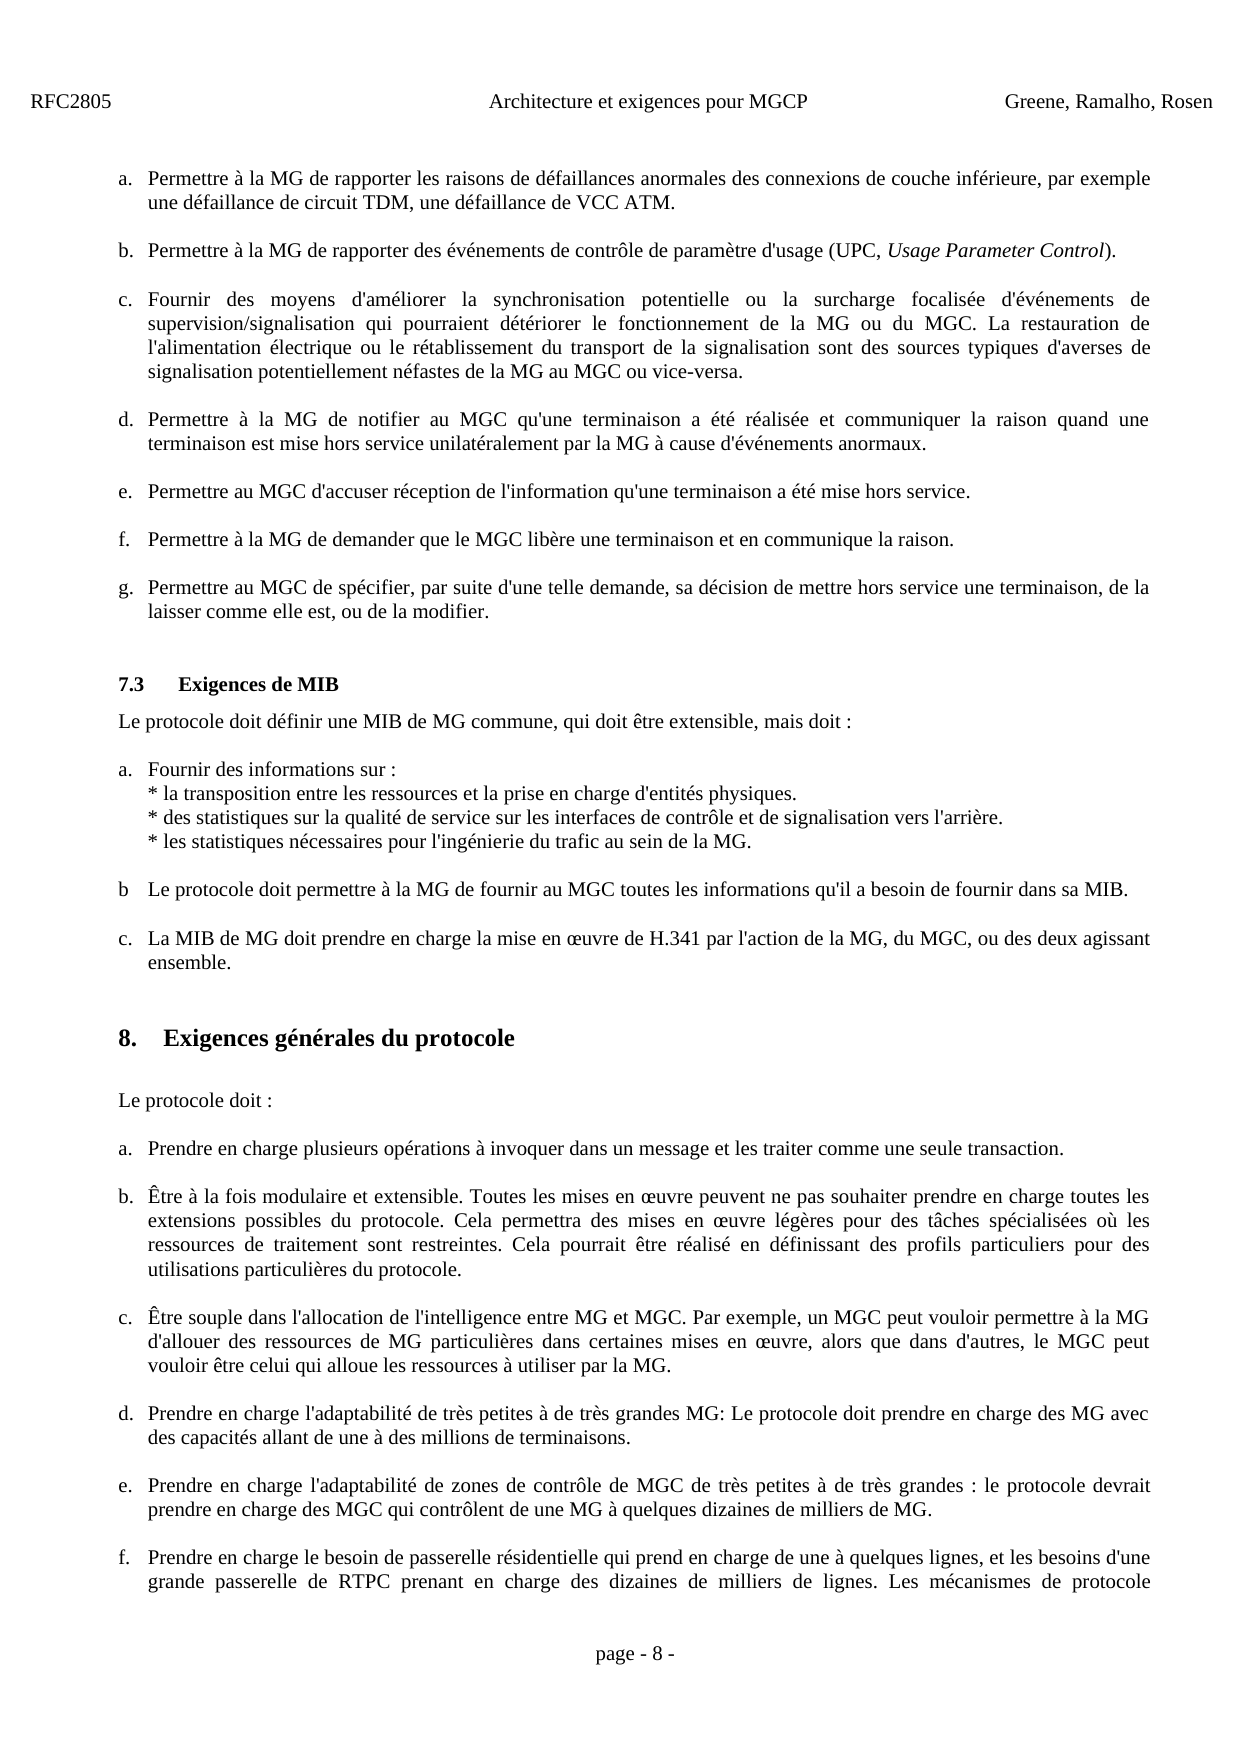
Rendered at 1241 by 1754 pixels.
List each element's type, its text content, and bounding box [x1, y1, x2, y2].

text d. Permettre à la MG de notifier au MGC qu'une terminaison a été réalisée et communiquer la raison quand une terminaison est mise hors service unilatéralement par la MG à cause d'événements anormaux. [118, 407, 1152, 455]
text Le protocole doit : [118, 1088, 1152, 1112]
subtitle 8. Exigences générales du protocole [118, 1023, 1152, 1051]
subtitle 7.3 Exigences de MIB [118, 672, 1152, 696]
text d. Prendre en charge l'adaptabilité de très petites à de très grandes MG: Le protocole doit prendre en charge des MG avec des capacités allant de une à des millions de terminaisons. [118, 1401, 1152, 1449]
text * les statistiques nécessaires pour l'ingénierie du trafic au sein de la MG. [147, 829, 1152, 853]
text g. Permettre au MGC de spécifier, par suite d'une telle demande, sa décision de mettre hors service une terminaison, de la laisser comme elle est, ou de la modifier. [118, 575, 1152, 623]
text b. Être à la fois modulaire et extensible. Toutes les mises en œuvre peuvent ne pas souhaiter prendre en charge toutes les extensions possibles du protocole. Cela permettra des mises en œuvre légères pour des tâches spécialisées où les ressources de traitement sont restreintes. Cela pourrait être réalisé en définissant des profils particuliers pour des utilisations particulières du protocole. [118, 1184, 1152, 1281]
text c. Être souple dans l'allocation de l'intelligence entre MG et MGC. Par exemple, un MGC peut vouloir permettre à la MG d'allouer des ressources de MG particulières dans certaines mises en œuvre, alors que dans d'autres, le MGC peut vouloir être celui qui alloue les ressources à utiliser par la MG. [118, 1304, 1152, 1377]
text a. Prendre en charge plusieurs opérations à invoquer dans un message et les traiter comme une seule transaction. [118, 1136, 1152, 1160]
text Le protocole doit définir une MIB de MG commune, qui doit être extensible, mais doit : [118, 709, 1152, 733]
text b. Permettre à la MG de rapporter des événements de contrôle de paramètre d'usage (UPC, Usage Parameter Control). [118, 238, 1152, 262]
text * des statistiques sur la qualité de service sur les interfaces de contrôle et de signalisation vers l'arrière. [147, 805, 1152, 829]
text b Le protocole doit permettre à la MG de fournir au MGC toutes les informations qu'il a besoin de fournir dans sa MIB. [118, 877, 1152, 901]
text c. Fournir des moyens d'améliorer la synchronisation potentielle ou la surcharge focalisée d'événements de supervision/signalisation qui pourraient détériorer le fonctionnement de la MG ou du MGC. La restauration de l'alimentation électrique ou le rétablissement du transport de la signalisation sont des sources typiques d'averses de signalisation potentiellement néfastes de la MG au MGC ou vice-versa. [118, 286, 1152, 383]
text * la transposition entre les ressources et la prise en charge d'entités physiques. [147, 781, 1152, 805]
text f. Prendre en charge le besoin de passerelle résidentielle qui prend en charge de une à quelques lignes, et les besoins d'une grande passerelle de RTPC prenant en charge des dizaines de milliers de lignes. Les mécanismes de protocole [118, 1545, 1152, 1593]
text e. Permettre au MGC d'accuser réception de l'information qu'une terminaison a été mise hors service. [118, 479, 1152, 503]
text a. Fournir des informations sur : [118, 757, 1152, 781]
text f. Permettre à la MG de demander que le MGC libère une terminaison et en communique la raison. [118, 527, 1152, 551]
text c. La MIB de MG doit prendre en charge la mise en œuvre de H.341 par l'action de la MG, du MGC, ou des deux agissant ensemble. [118, 926, 1152, 974]
text e. Prendre en charge l'adaptabilité de zones de contrôle de MGC de très petites à de très grandes : le protocole devrait prendre en charge des MGC qui contrôlent de une MG à quelques dizaines de milliers de MG. [118, 1473, 1152, 1521]
text a. Permettre à la MG de rapporter les raisons de défaillances anormales des connexions de couche inférieure, par exemple une défaillance de circuit TDM, une défaillance de VCC ATM. [118, 166, 1152, 214]
